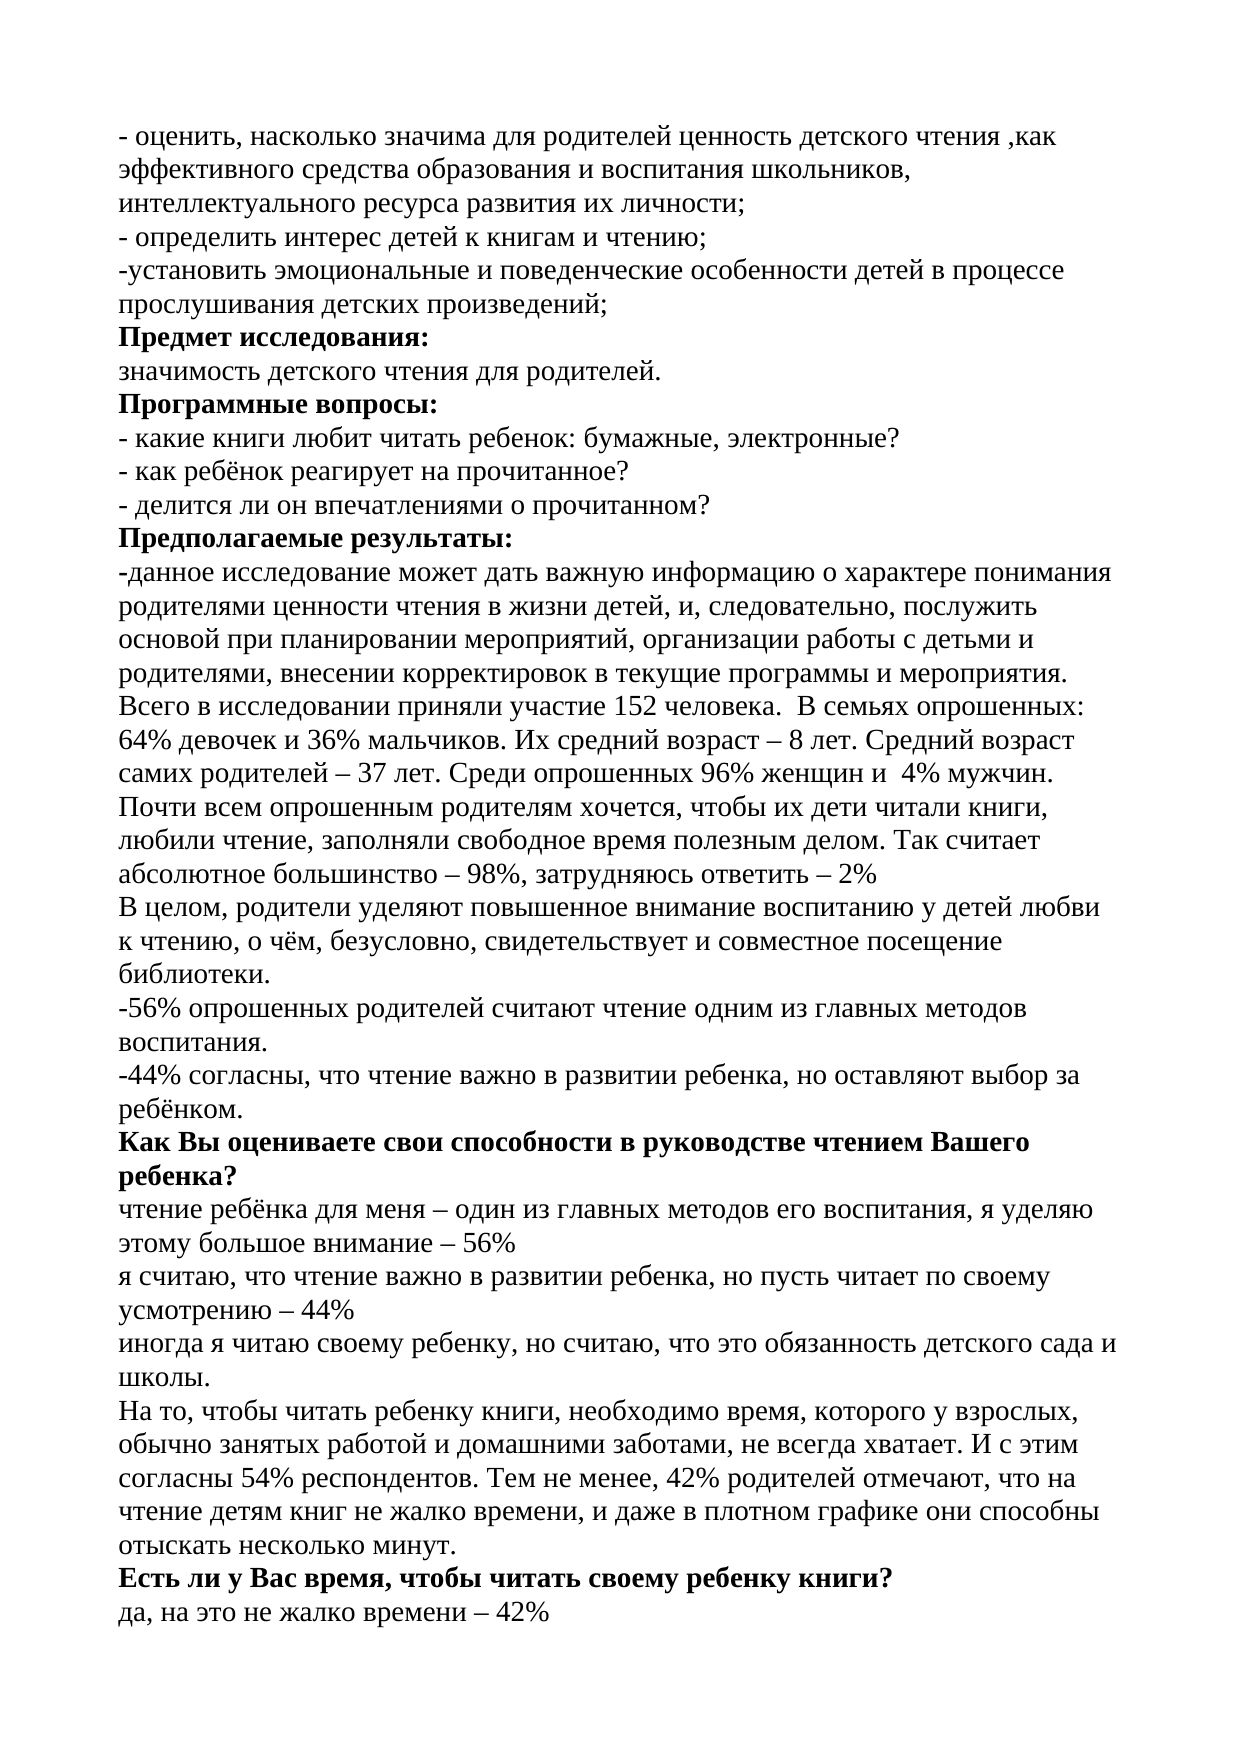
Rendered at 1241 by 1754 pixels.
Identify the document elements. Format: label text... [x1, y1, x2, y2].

text да, на это не жалко времени – 42% [118, 1594, 1122, 1627]
text Есть ли у Вас время, чтобы читать своему ребенку книги? [118, 1560, 1122, 1594]
text -установить эмоциональные и поведенческие особенности детей в процессе прослушивания детских произведений; [118, 252, 1122, 319]
text - делится ли он впечатлениями о прочитанном? [118, 487, 1122, 521]
text Как Вы оцениваете свои способности в руководстве чтением Вашего ребенка? [118, 1124, 1122, 1191]
text - какие книги любит читать ребенок: бумажные, электронные? [118, 420, 1122, 453]
text -56% опрошенных родителей считают чтение одним из главных методов воспитания. [118, 990, 1122, 1057]
text я считаю, что чтение важно в развитии ребенка, но пусть читает по своему усмотрению – 44% [118, 1258, 1122, 1326]
text - оценить, насколько значима для родителей ценность детского чтения ,как эффективного средства образования и воспитания школьников, интеллектуального ресурса развития их личности; [118, 118, 1122, 219]
text Почти всем опрошенным родителям хочется, чтобы их дети читали книги, любили чтение, заполняли свободное время полезным делом. Так считает абсолютное большинство – 98%, затрудняюсь ответить – 2% [118, 789, 1122, 889]
text -данное исследование может дать важную информацию о характере понимания родителями ценности чтения в жизни детей, и, следовательно, послужить основой при планировании мероприятий, организации работы с детьми и родителями, внесении корректировок в текущие программы и мероприятия. Всего в исследовании приняли участие 152 человека. В семьях опрошенных: 64% девочек и 36% мальчиков. Их средний возраст – 8 лет. Средний возраст самих родителей – 37 лет. Среди опрошенных 96% женщин и 4% мужчин. [118, 554, 1122, 789]
text В целом, родители уделяют повышенное внимание воспитанию у детей любви к чтению, о чём, безусловно, свидетельствует и совместное посещение библиотеки. [118, 889, 1122, 990]
text Программные вопросы: [118, 386, 1122, 420]
text чтение ребёнка для меня – один из главных методов его воспитания, я уделяю этому большое внимание – 56% [118, 1191, 1122, 1258]
text -44% согласны, что чтение важно в развитии ребенка, но оставляют выбор за ребёнком. [118, 1057, 1122, 1124]
text иногда я читаю своему ребенку, но считаю, что это обязанность детского сада и школы. [118, 1326, 1122, 1393]
text - как ребёнок реагирует на прочитанное? [118, 453, 1122, 487]
text значимость детского чтения для родителей. [118, 353, 1122, 386]
text Предполагаемые результаты: [118, 521, 1122, 554]
text На то, чтобы читать ребенку книги, необходимо время, которого у взрослых, обычно занятых работой и домашними заботами, не всегда хватает. И с этим согласны 54% респондентов. Тем не менее, 42% родителей отмечают, что на чтение детям книг не жалко времени, и даже в плотном графике они способны отыскать несколько минут. [118, 1393, 1122, 1560]
text Предмет исследования: [118, 319, 1122, 353]
text - определить интерес детей к книгам и чтению; [118, 219, 1122, 252]
